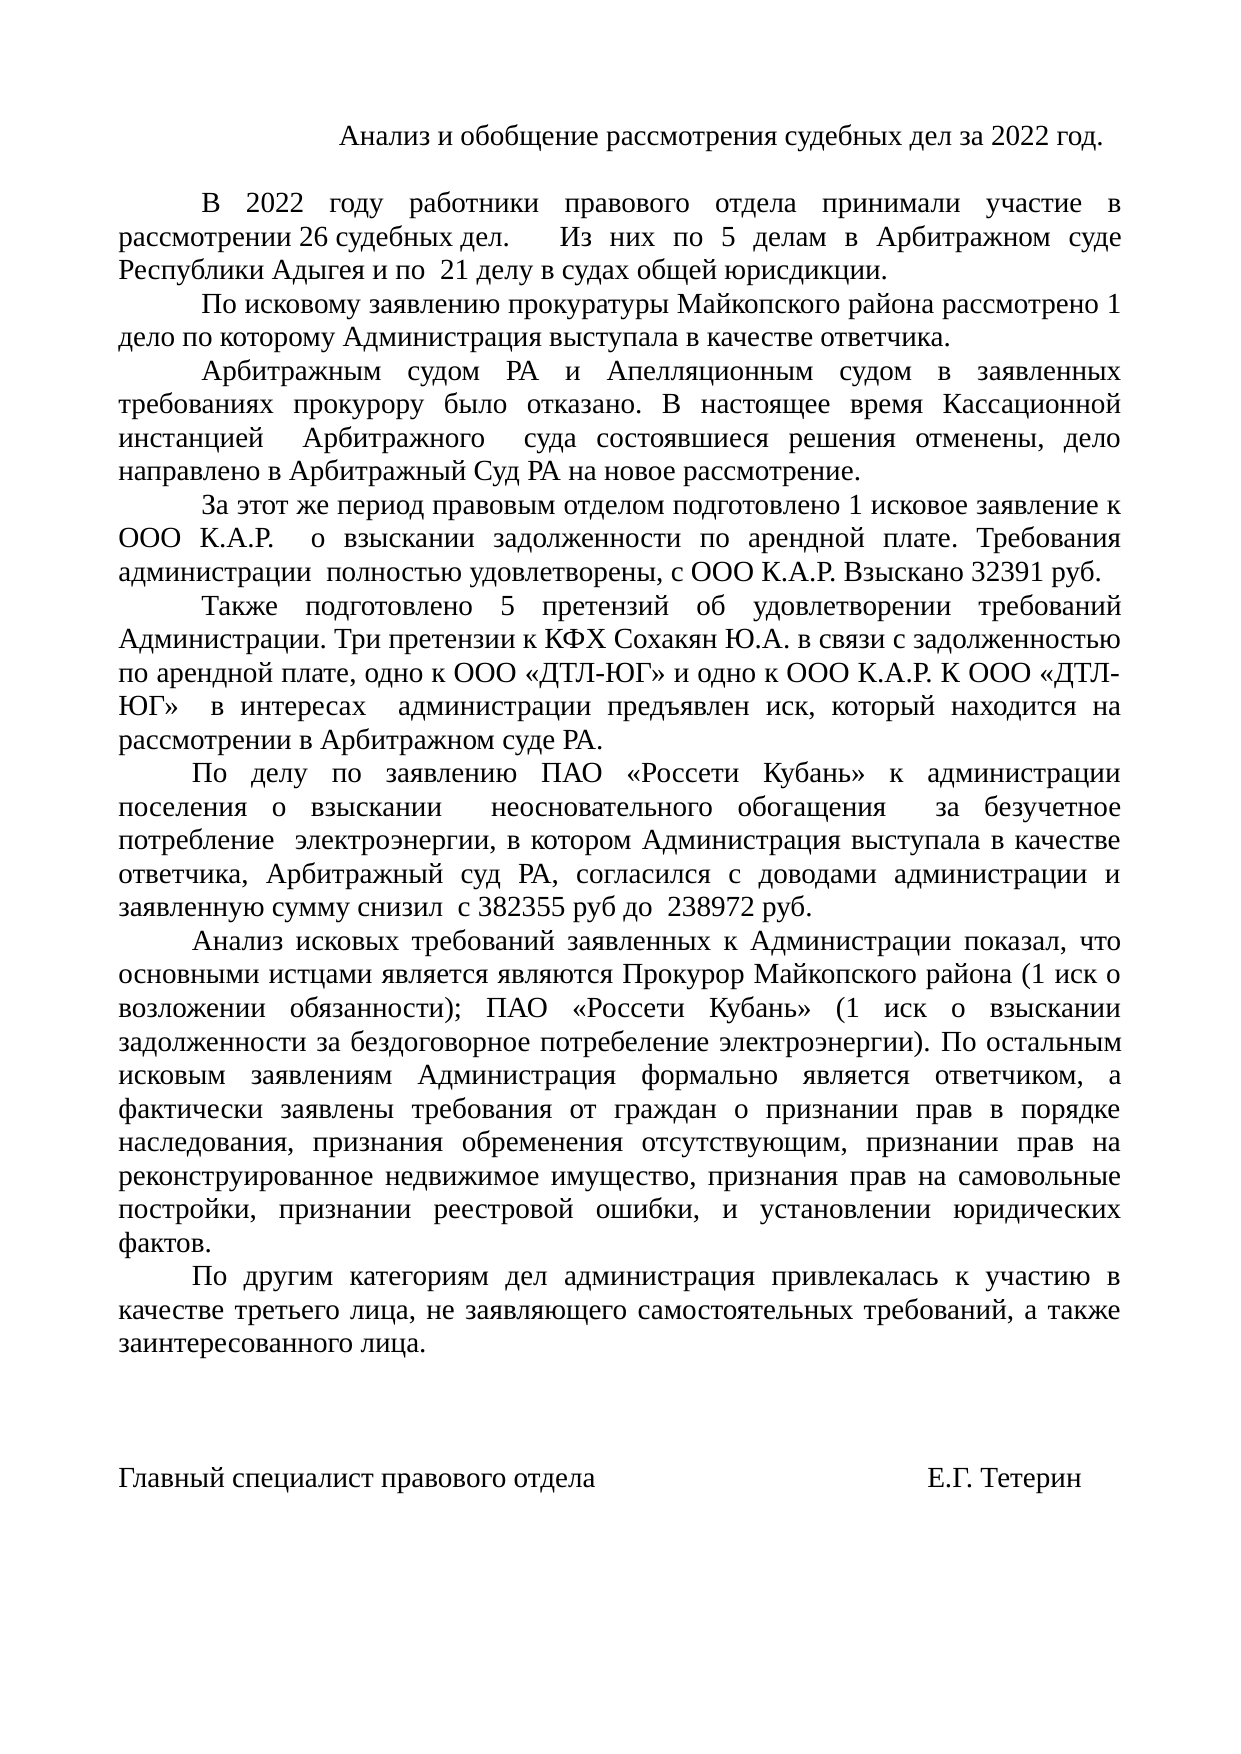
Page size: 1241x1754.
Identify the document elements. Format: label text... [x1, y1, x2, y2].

text Арбитражным судом РА и Апелляционным судом в заявленных требованиях прокурору было отказано. В настоящее время Кассационной инстанцией Арбитражного суда состоявшиеся решения отменены, дело направлено в Арбитражный Суд РА на новое рассмотрение. [118, 353, 1122, 487]
text По другим категориям дел администрация привлекалась к участию в качестве третьего лица, не заявляющего самостоятельных требований, а также заинтересованного лица. [118, 1258, 1122, 1359]
text По исковому заявлению прокуратуры Майкопского района рассмотрено 1 дело по которому Администрация выступала в качестве ответчика. [118, 286, 1122, 353]
text По делу по заявлению ПАО «Россети Кубань» к администрации поселения о взыскании неосновательного обогащения за безучетное потребление электроэнергии, в котором Администрация выступала в качестве ответчика, Арбитражный суд РА, согласился с доводами администрации и заявленную сумму снизил с 382355 руб до 238972 руб. [118, 755, 1122, 923]
text Анализ и обобщение рассмотрения судебных дел за 2022 год. [118, 118, 1122, 152]
text Анализ исковых требований заявленных к Администрации показал, что основными истцами является являются Прокурор Майкопского района (1 иск о возложении обязанности); ПАО «Россети Кубань» (1 иск о взыскании задолженности за бездоговорное потребеление электроэнергии). По остальным исковым заявлениям Администрация формально является ответчиком, а фактически заявлены требования от граждан о признании прав в порядке наследования, признания обременения отсутствующим, признании прав на реконструированное недвижимое имущество, признания прав на самовольные постройки, признании реестровой ошибки, и установлении юридических фактов. [118, 923, 1122, 1258]
text За этот же период правовым отделом подготовлено 1 исковое заявление к ООО К.А.Р. о взыскании задолженности по арендной плате. Требования администрации полностью удовлетворены, с ООО К.А.Р. Взыскано 32391 руб. [118, 487, 1122, 588]
text Также подготовлено 5 претензий об удовлетворении требований Администрации. Три претензии к КФХ Сохакян Ю.А. в связи с задолженностью по арендной плате, одно к ООО «ДТЛ-ЮГ» и одно к ООО К.А.Р. К ООО «ДТЛ-ЮГ» в интересах администрации предъявлен иск, который находится на рассмотрении в Арбитражном суде РА. [118, 588, 1122, 755]
text Главный специалист правового отдела Е.Г. Тетерин [118, 1460, 1122, 1493]
text В 2022 году работники правового отдела принимали участие в рассмотрении 26 судебных дел. Из них по 5 делам в Арбитражном суде Республики Адыгея и по 21 делу в судах общей юрисдикции. [118, 185, 1122, 286]
